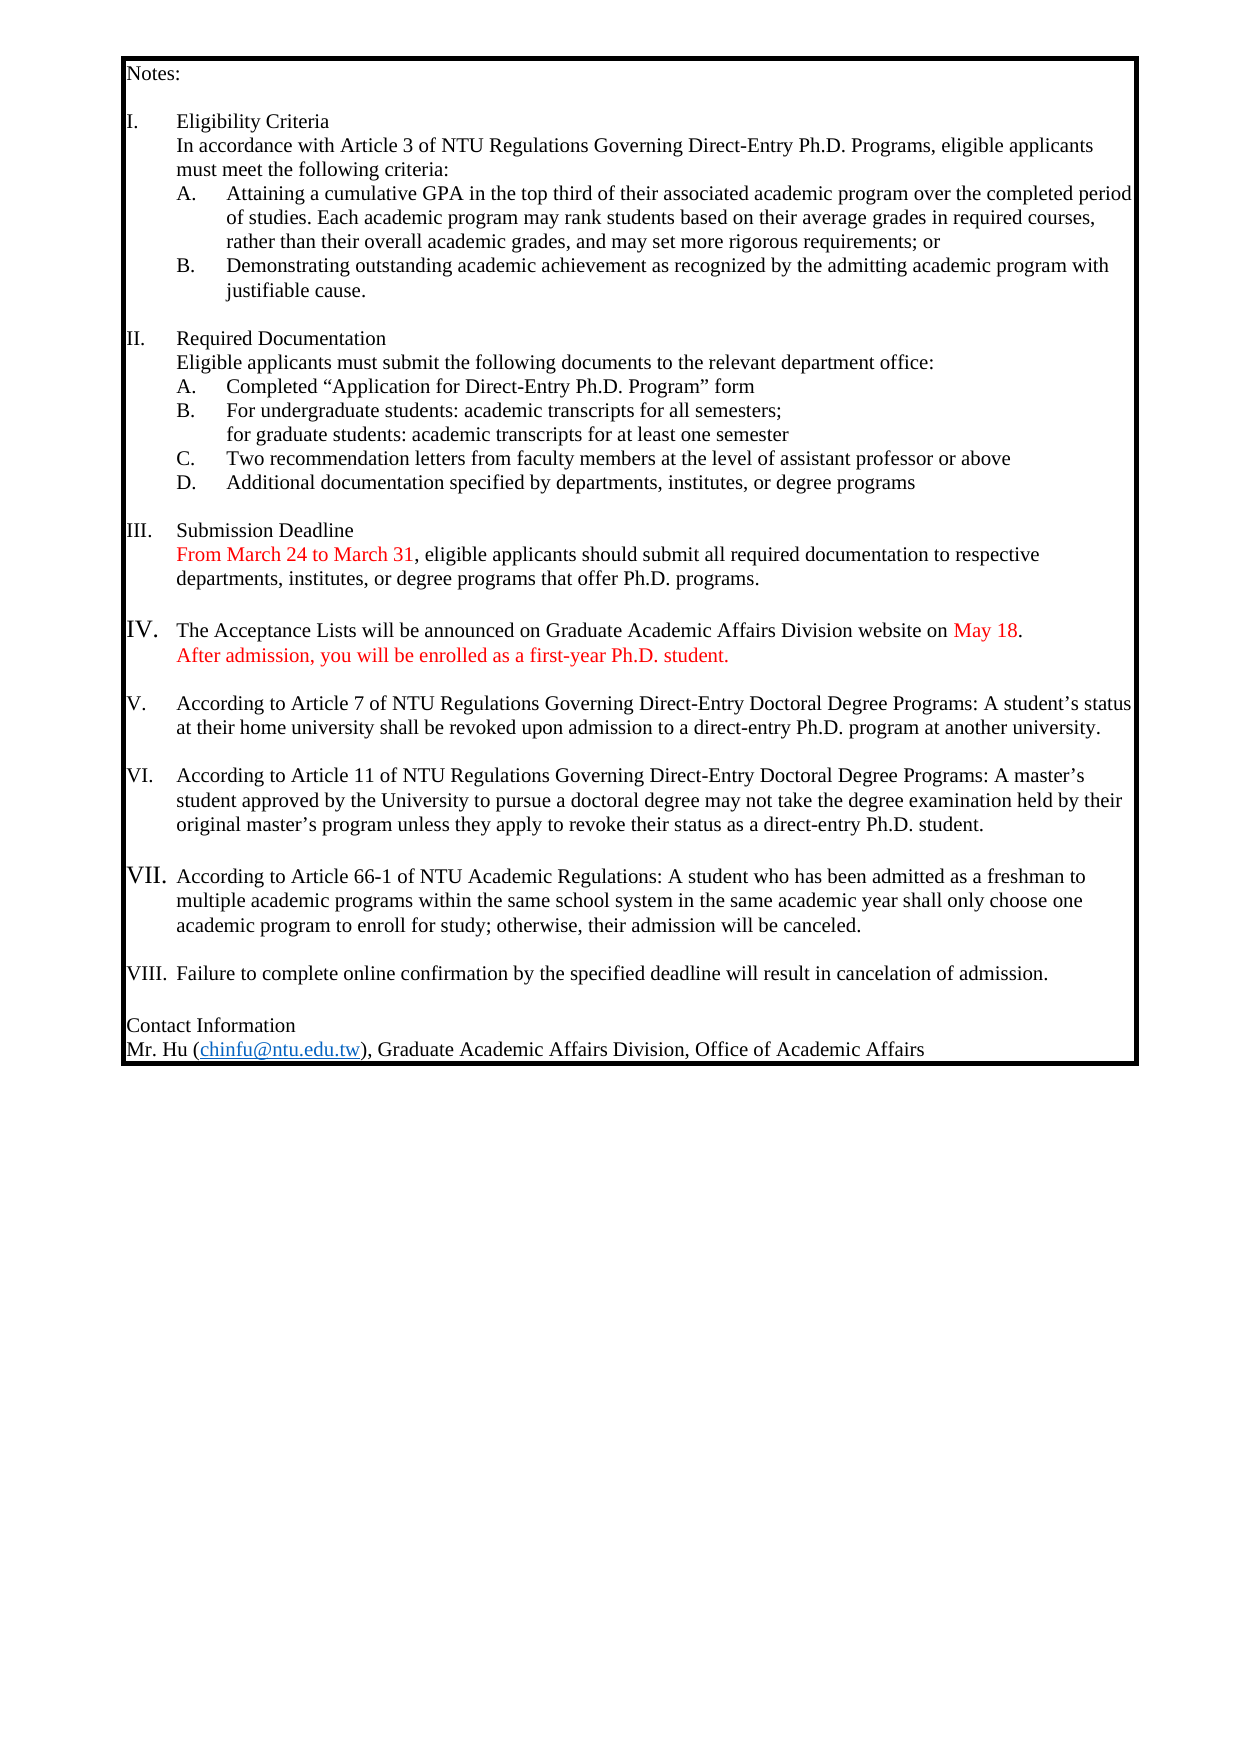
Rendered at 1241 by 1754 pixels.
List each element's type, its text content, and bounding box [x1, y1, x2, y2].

table_header Notes: Eligibility Criteria In accordance with Article 3 of NTU Regulations Governing Direct-Entry Ph.D. Programs, eligible applicants must meet the following criteria: Attaining a cumulative GPA in the top third of their associated academic program over the completed period of studies. Each academic program may rank students based on their average grades in required courses, rather than their overall academic grades, and may set more rigorous requirements; or Demonstrating outstanding academic achievement as recognized by the admitting academic program with justifiable cause. Required Documentation Eligible applicants must submit the following documents to the relevant department office: Completed “Application for Direct-Entry Ph.D. Program” form For undergraduate students: academic transcripts for all semesters; for graduate students: academic transcripts for at least one semester Two recommendation letters from faculty members at the level of assistant professor or above Additional documentation specified by departments, institutes, or degree programs Submission Deadline From March 24 to March 31, eligible applicants should submit all required documentation to respective departments, institutes, or degree programs that offer Ph.D. programs. The Acceptance Lists will be announced on Graduate Academic Affairs Division website on May 18. After admission, you will be enrolled as a first-year Ph.D. student. According to Article 7 of NTU Regulations Governing Direct-Entry Doctoral Degree Programs: A student’s status at their home university shall be revoked upon admission to a direct-entry Ph.D. program at another university. According to Article 11 of NTU Regulations Governing Direct-Entry Doctoral Degree Programs: A master’s student approved by the University to pursue a doctoral degree may not take the degree examination held by their original master’s program unless they apply to revoke their status as a direct-entry Ph.D. student. According to Article 66-1 of NTU Academic Regulations: A student who has been admitted as a freshman to multiple academic programs within the same school system in the same academic year shall only choose one academic program to enroll for study; otherwise, their admission will be canceled. Failure to complete online confirmation by the specified deadline will result in cancelation of admission. Contact Information Mr. Hu (chinfu@ntu.edu.tw), Graduate Academic Affairs Division, Office of Academic Affairs [126, 61, 1134, 1061]
